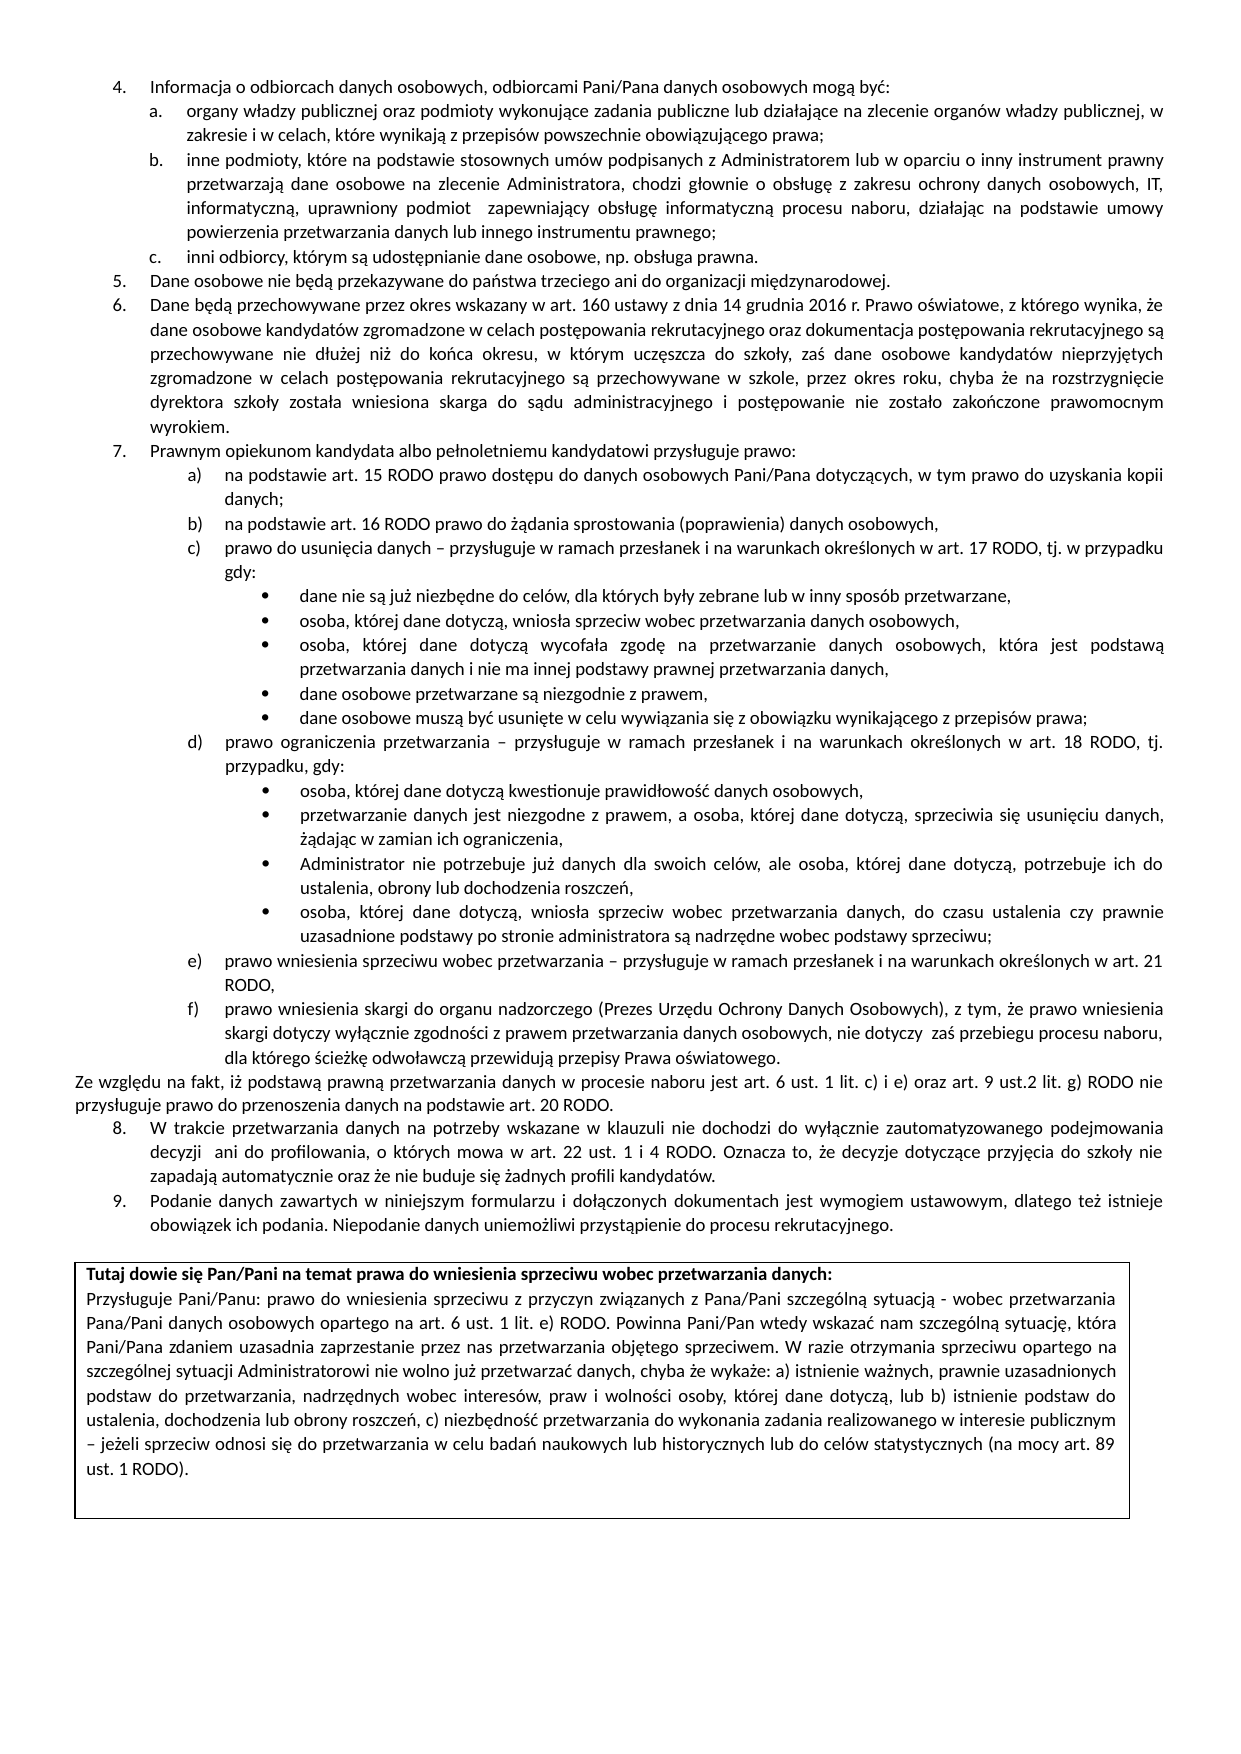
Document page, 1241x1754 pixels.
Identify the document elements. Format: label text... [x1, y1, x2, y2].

list Podanie danych zawartych w niniejszym formularzu i dołączonych dokumentach jest wymogiem ustawowym, dlatego też istnieje obowiązek ich podania. Niepodanie danych uniemożliwi przystąpienie do procesu rekrutacyjnego. [112, 1189, 1165, 1236]
list prawo wniesienia skargi do organu nadzorczego (Prezes Urzędu Ochrony Danych Osobowych), z tym, że prawo wniesienia skargi dotyczy wyłącznie zgodności z prawem przetwarzania danych osobowych, nie dotyczy zaś przebiegu procesu naboru, dla którego ścieżkę odwoławczą przewidują przepisy Prawa oświatowego. [187, 997, 1165, 1069]
table_header Tutaj dowie się Pan/Pani na temat prawa do wniesienia sprzeciwu wobec przetwarzania danych: Przysługuje Pani/Panu: prawo do wniesienia sprzeciwu z przyczyn związanych z Pana/Pani szczególną sytuacją - wobec przetwarzania Pana/Pani danych osobowych opartego na art. 6 ust. 1 lit. e) RODO. Powinna Pani/Pan wtedy wskazać nam szczególną sytuację, która Pani/Pana zdaniem uzasadnia zaprzestanie przez nas przetwarzania objętego sprzeciwem. W razie otrzymania sprzeciwu opartego na szczególnej sytuacji Administratorowi nie wolno już przetwarzać danych, chyba że wykaże: a) istnienie ważnych, prawnie uzasadnionych podstaw do przetwarzania, nadrzędnych wobec interesów, praw i wolności osoby, której dane dotyczą, lub b) istnienie podstaw do ustalenia, dochodzenia lub obrony roszczeń, c) niezbędność przetwarzania do wykonania zadania realizowanego w interesie publicznym – jeżeli sprzeciw odnosi się do przetwarzania w celu badań naukowych lub historycznych lub do celów statystycznych (na mocy art. 89 ust. 1 RODO). [76, 1263, 1129, 1517]
list inne podmioty, które na podstawie stosownych umów podpisanych z Administratorem lub w oparciu o inny instrument prawny przetwarzają dane osobowe na zlecenie Administratora, chodzi głownie o obsługę z zakresu ochrony danych osobowych, IT, informatyczną, uprawniony podmiot zapewniający obsługę informatyczną procesu naboru, działając na podstawie umowy powierzenia przetwarzania danych lub innego instrumentu prawnego; [149, 148, 1165, 243]
list Administrator nie potrzebuje już danych dla swoich celów, ale osoba, której dane dotyczą, potrzebuje ich do ustalenia, obrony lub dochodzenia roszczeń, [262, 852, 1165, 899]
list na podstawie art. 15 RODO prawo dostępu do danych osobowych Pani/Pana dotyczących, w tym prawo do uzyskania kopii danych; [187, 463, 1165, 511]
list dane osobowe muszą być usunięte w celu wywiązania się z obowiązku wynikającego z przepisów prawa; [262, 706, 1165, 729]
list dane nie są już niezbędne do celów, dla których były zebrane lub w inny sposób przetwarzane, [262, 585, 1165, 608]
list inni odbiorcy, którym są udostępnianie dane osobowe, np. obsługa prawna. [149, 245, 1165, 268]
list prawo do usunięcia danych – przysługuje w ramach przesłanek i na warunkach określonych w art. 17 RODO, tj. w przypadku gdy: [187, 536, 1165, 583]
list osoba, której dane dotyczą wycofała zgodę na przetwarzanie danych osobowych, która jest podstawą przetwarzania danych i nie ma innej podstawy prawnej przetwarzania danych, [262, 633, 1165, 680]
list prawo ograniczenia przetwarzania – przysługuje w ramach przesłanek i na warunkach określonych w art. 18 RODO, tj. przypadku, gdy: [187, 730, 1165, 777]
list W trakcie przetwarzania danych na potrzeby wskazane w klauzuli nie dochodzi do wyłącznie zautomatyzowanego podejmowania decyzji ani do profilowania, o których mowa w art. 22 ust. 1 i 4 RODO. Oznacza to, że decyzje dotyczące przyjęcia do szkoły nie zapadają automatycznie oraz że nie buduje się żadnych profili kandydatów. [112, 1116, 1165, 1187]
list Informacja o odbiorcach danych osobowych, odbiorcami Pani/Pana danych osobowych mogą być: [112, 75, 1165, 98]
list Prawnym opiekunom kandydata albo pełnoletniemu kandydatowi przysługuje prawo: [112, 439, 1165, 462]
list Dane będą przechowywane przez okres wskazany w art. 160 ustawy z dnia 14 grudnia 2016 r. Prawo oświatowe, z którego wynika, że dane osobowe kandydatów zgromadzone w celach postępowania rekrutacyjnego oraz dokumentacja postępowania rekrutacyjnego są przechowywane nie dłużej niż do końca okresu, w którym uczęszcza do szkoły, zaś dane osobowe kandydatów nieprzyjętych zgromadzone w celach postępowania rekrutacyjnego są przechowywane w szkole, przez okres roku, chyba że na rozstrzygnięcie dyrektora szkoły została wniesiona skarga do sądu administracyjnego i postępowanie nie zostało zakończone prawomocnym wyrokiem. [112, 293, 1165, 438]
list osoba, której dane dotyczą, wniosła sprzeciw wobec przetwarzania danych osobowych, [262, 609, 1165, 632]
list osoba, której dane dotyczą kwestionuje prawidłowość danych osobowych, [262, 779, 1165, 802]
list organy władzy publicznej oraz podmioty wykonujące zadania publiczne lub działające na zlecenie organów władzy publicznej, w zakresie i w celach, które wynikają z przepisów powszechnie obowiązującego prawa; [149, 99, 1165, 146]
list przetwarzanie danych jest niezgodne z prawem, a osoba, której dane dotyczą, sprzeciwia się usunięciu danych, żądając w zamian ich ograniczenia, [262, 803, 1165, 850]
list osoba, której dane dotyczą, wniosła sprzeciw wobec przetwarzania danych, do czasu ustalenia czy prawnie uzasadnione podstawy po stronie administratora są nadrzędne wobec podstawy sprzeciwu; [262, 900, 1165, 947]
text Ze względu na fakt, iż podstawą prawną przetwarzania danych w procesie naboru jest art. 6 ust. 1 lit. c) i e) oraz art. 9 ust.2 lit. g) RODO nie przysługuje prawo do przenoszenia danych na podstawie art. 20 RODO. [75, 1070, 1165, 1116]
list na podstawie art. 16 RODO prawo do żądania sprostowania (poprawienia) danych osobowych, [187, 512, 1165, 535]
list prawo wniesienia sprzeciwu wobec przetwarzania – przysługuje w ramach przesłanek i na warunkach określonych w art. 21 RODO, [187, 949, 1165, 996]
list Dane osobowe nie będą przekazywane do państwa trzeciego ani do organizacji międzynarodowej. [112, 269, 1165, 292]
list dane osobowe przetwarzane są niezgodnie z prawem, [262, 682, 1165, 705]
